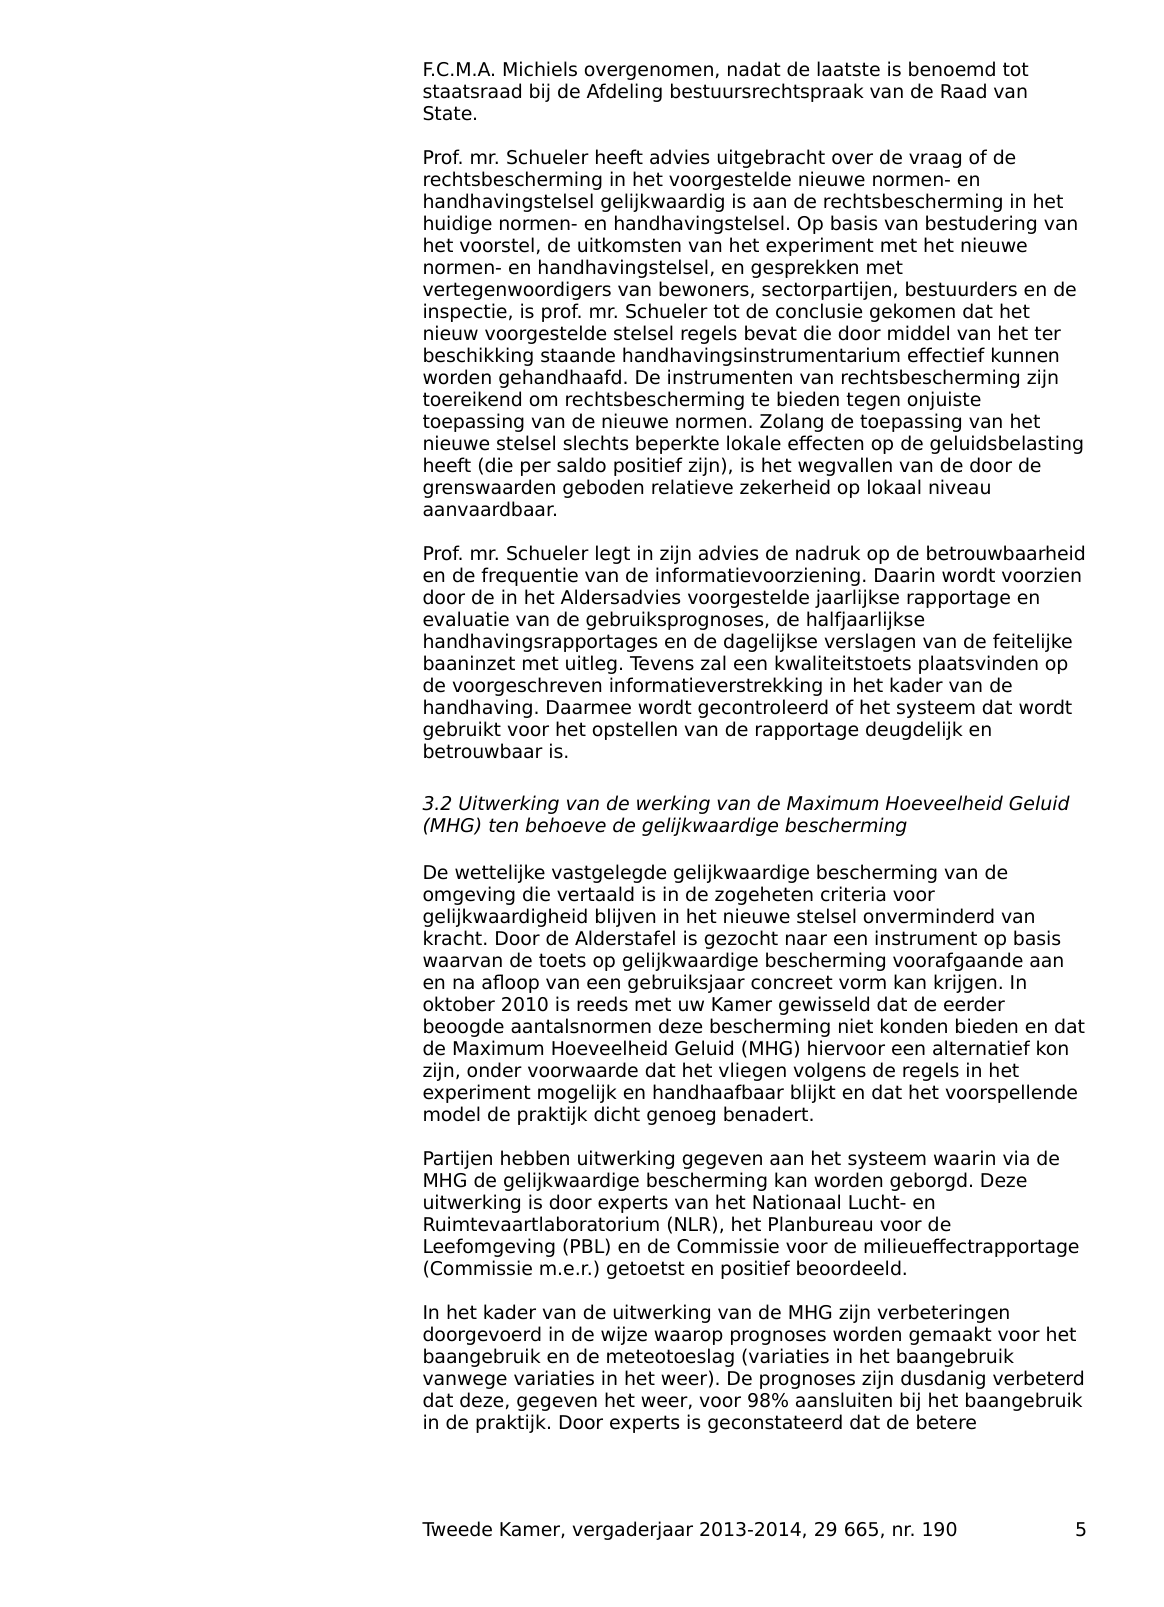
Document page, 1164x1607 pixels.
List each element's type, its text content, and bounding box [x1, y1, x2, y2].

text Prof. mr. Schueler heeft advies uitgebracht over de vraag of de rechtsbescherming in het voorgestelde nieuwe normen- en handhavingstelsel gelijkwaardig is aan de rechtsbescherming in het huidige normen- en handhavingstelsel. Op basis van bestudering van het voorstel, de uitkomsten van het experiment met het nieuwe normen- en handhavingstelsel, en gesprekken met vertegenwoordigers van bewoners, sectorpartijen, bestuurders en de inspectie, is prof. mr. Schueler tot de conclusie gekomen dat het nieuw voorgestelde stelsel regels bevat die door middel van het ter beschikking staande handhavingsinstrumentarium effectief kunnen worden gehandhaafd. De instrumenten van rechtsbescherming zijn toereikend om rechtsbescherming te bieden tegen onjuiste toepassing van de nieuwe normen. Zolang de toepassing van het nieuwe stelsel slechts beperkte lokale effecten op de geluidsbelasting heeft (die per saldo positief zijn), is het wegvallen van de door de grenswaarden geboden relatieve zekerheid op lokaal niveau aanvaardbaar. [422, 147, 1087, 521]
text Prof. mr. Schueler legt in zijn advies de nadruk op de betrouwbaarheid en de frequentie van de informatievoorziening. Daarin wordt voorzien door de in het Aldersadvies voorgestelde jaarlijkse rapportage en evaluatie van de gebruiksprognoses, de halfjaarlijkse handhavingsrapportages en de dagelijkse verslagen van de feitelijke baaninzet met uitleg. Tevens zal een kwaliteitstoets plaatsvinden op de voorgeschreven informatieverstrekking in het kader van de handhaving. Daarmee wordt gecontroleerd of het systeem dat wordt gebruikt voor het opstellen van de rapportage deugdelijk en betrouwbaar is. [422, 543, 1087, 763]
text De wettelijke vastgelegde gelijkwaardige bescherming van de omgeving die vertaald is in de zogeheten criteria voor gelijkwaardigheid blijven in het nieuwe stelsel onverminderd van kracht. Door de Alderstafel is gezocht naar een instrument op basis waarvan de toets op gelijkwaardige bescherming voorafgaande aan en na afloop van een gebruiksjaar concreet vorm kan krijgen. In oktober 2010 is reeds met uw Kamer gewisseld dat de eerder beoogde aantalsnormen deze bescherming niet konden bieden en dat de Maximum Hoeveelheid Geluid (MHG) hiervoor een alternatief kon zijn, onder voorwaarde dat het vliegen volgens de regels in het experiment mogelijk en handhaafbaar blijkt en dat het voorspellende model de praktijk dicht genoeg benadert. [422, 862, 1087, 1126]
text In het kader van de uitwerking van de MHG zijn verbeteringen doorgevoerd in de wijze waarop prognoses worden gemaakt voor het baangebruik en de meteotoeslag (variaties in het baangebruik vanwege variaties in het weer). De prognoses zijn dusdanig verbeterd dat deze, gegeven het weer, voor 98% aansluiten bij het baangebruik in de praktijk. Door experts is geconstateerd dat de betere [422, 1302, 1087, 1434]
subtitle 3.2 Uitwerking van de werking van de Maximum Hoeveelheid Geluid (MHG) ten behoeve de gelijkwaardige bescherming [422, 793, 1087, 837]
text Partijen hebben uitwerking gegeven aan het systeem waarin via de MHG de gelijkwaardige bescherming kan worden geborgd. Deze uitwerking is door experts van het Nationaal Lucht- en Ruimtevaartlaboratorium (NLR), het Planbureau voor de Leefomgeving (PBL) en de Commissie voor de milieueffectrapportage (Commissie m.e.r.) getoetst en positief beoordeeld. [422, 1148, 1087, 1279]
text F.C.M.A. Michiels overgenomen, nadat de laatste is benoemd tot staatsraad bij de Afdeling bestuursrechtspraak van de Raad van State. [422, 59, 1087, 125]
